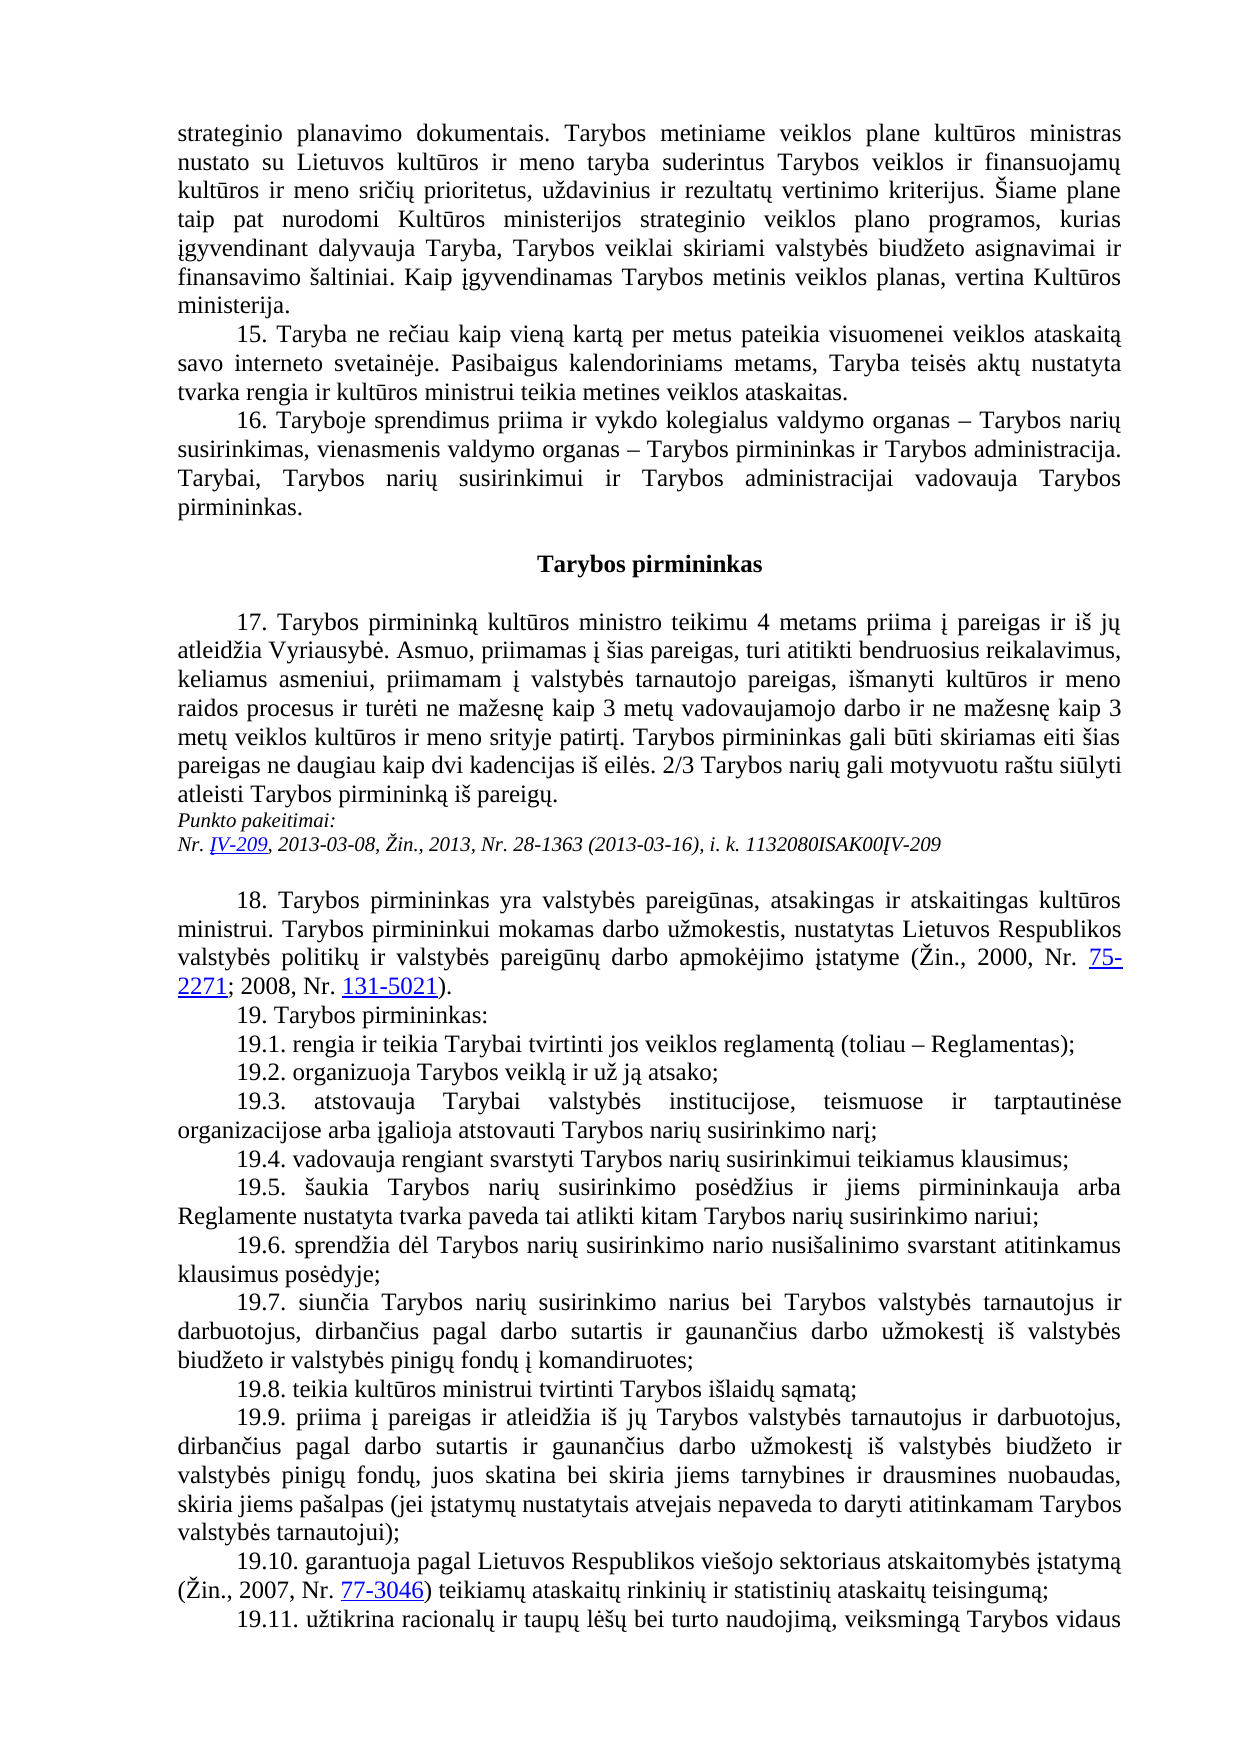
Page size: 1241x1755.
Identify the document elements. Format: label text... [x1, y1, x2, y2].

text 15. Taryba ne rečiau kaip vieną kartą per metus pateikia visuomenei veiklos ataskaitą savo interneto svetainėje. Pasibaigus kalendoriniams metams, Taryba teisės aktų nustatyta tvarka rengia ir kultūros ministrui teikia metines veiklos ataskaitas. [177, 319, 1122, 406]
text 19.8. teikia kultūros ministrui tvirtinti Tarybos išlaidų sąmatą; [177, 1374, 1122, 1402]
text 19. Tarybos pirmininkas: [177, 1000, 1122, 1029]
text strateginio planavimo dokumentais. Tarybos metiniame veiklos plane kultūros ministras nustato su Lietuvos kultūros ir meno taryba suderintus Tarybos veiklos ir finansuojamų kultūros ir meno sričių prioritetus, uždavinius ir rezultatų vertinimo kriterijus. Šiame plane taip pat nurodomi Kultūros ministerijos strateginio veiklos plano programos, kurias įgyvendinant dalyvauja Taryba, Tarybos veiklai skiriami valstybės biudžeto asignavimai ir finansavimo šaltiniai. Kaip įgyvendinamas Tarybos metinis veiklos planas, vertina Kultūros ministerija. [177, 118, 1122, 319]
text 19.10. garantuoja pagal Lietuvos Respublikos viešojo sektoriaus atskaitomybės įstatymą (Žin., 2007, Nr. 77-3046) teikiamų ataskaitų rinkinių ir statistinių ataskaitų teisingumą; [177, 1546, 1122, 1604]
text 19.6. sprendžia dėl Tarybos narių susirinkimo nario nusišalinimo svarstant atitinkamus klausimus posėdyje; [177, 1230, 1122, 1287]
text 16. Taryboje sprendimus priima ir vykdo kolegialus valdymo organas – Tarybos narių susirinkimas, vienasmenis valdymo organas – Tarybos pirmininkas ir Tarybos administracija. Tarybai, Tarybos narių susirinkimui ir Tarybos administracijai vadovauja Tarybos pirmininkas. [177, 406, 1122, 521]
text Nr. ĮV-209, 2013-03-08, Žin., 2013, Nr. 28-1363 (2013-03-16), i. k. 1132080ISAK00ĮV-209 [177, 832, 1122, 856]
text 18. Tarybos pirmininkas yra valstybės pareigūnas, atsakingas ir atskaitingas kultūros ministrui. Tarybos pirmininkui mokamas darbo užmokestis, nustatytas Lietuvos Respublikos valstybės politikų ir valstybės pareigūnų darbo apmokėjimo įstatyme (Žin., 2000, Nr. 75-2271; 2008, Nr. 131-5021). [177, 885, 1122, 1000]
text Tarybos pirmininkas [177, 549, 1122, 578]
text 19.4. vadovauja rengiant svarstyti Tarybos narių susirinkimui teikiamus klausimus; [177, 1144, 1122, 1172]
text 19.5. šaukia Tarybos narių susirinkimo posėdžius ir jiems pirmininkauja arba Reglamente nustatyta tvarka paveda tai atlikti kitam Tarybos narių susirinkimo nariui; [177, 1172, 1122, 1230]
text Punkto pakeitimai: [177, 808, 1122, 832]
text 19.7. siunčia Tarybos narių susirinkimo narius bei Tarybos valstybės tarnautojus ir darbuotojus, dirbančius pagal darbo sutartis ir gaunančius darbo užmokestį iš valstybės biudžeto ir valstybės pinigų fondų į komandiruotes; [177, 1287, 1122, 1374]
text 19.9. priima į pareigas ir atleidžia iš jų Tarybos valstybės tarnautojus ir darbuotojus, dirbančius pagal darbo sutartis ir gaunančius darbo užmokestį iš valstybės biudžeto ir valstybės pinigų fondų, juos skatina bei skiria jiems tarnybines ir drausmines nuobaudas, skiria jiems pašalpas (jei įstatymų nustatytais atvejais nepaveda to daryti atitinkamam Tarybos valstybės tarnautojui); [177, 1402, 1122, 1546]
text 19.1. rengia ir teikia Tarybai tvirtinti jos veiklos reglamentą (toliau – Reglamentas); [177, 1029, 1122, 1057]
text 19.3. atstovauja Tarybai valstybės institucijose, teismuose ir tarptautinėse organizacijose arba įgalioja atstovauti Tarybos narių susirinkimo narį; [177, 1086, 1122, 1144]
text 19.2. organizuoja Tarybos veiklą ir už ją atsako; [177, 1057, 1122, 1086]
text 19.11. užtikrina racionalų ir taupų lėšų bei turto naudojimą, veiksmingą Tarybos vidaus [177, 1604, 1122, 1632]
text 17. Tarybos pirmininką kultūros ministro teikimu 4 metams priima į pareigas ir iš jų atleidžia Vyriausybė. Asmuo, priimamas į šias pareigas, turi atitikti bendruosius reikalavimus, keliamus asmeniui, priimamam į valstybės tarnautojo pareigas, išmanyti kultūros ir meno raidos procesus ir turėti ne mažesnę kaip 3 metų vadovaujamojo darbo ir ne mažesnę kaip 3 metų veiklos kultūros ir meno srityje patirtį. Tarybos pirmininkas gali būti skiriamas eiti šias pareigas ne daugiau kaip dvi kadencijas iš eilės. 2/3 Tarybos narių gali motyvuotu raštu siūlyti atleisti Tarybos pirmininką iš pareigų. [177, 607, 1122, 808]
